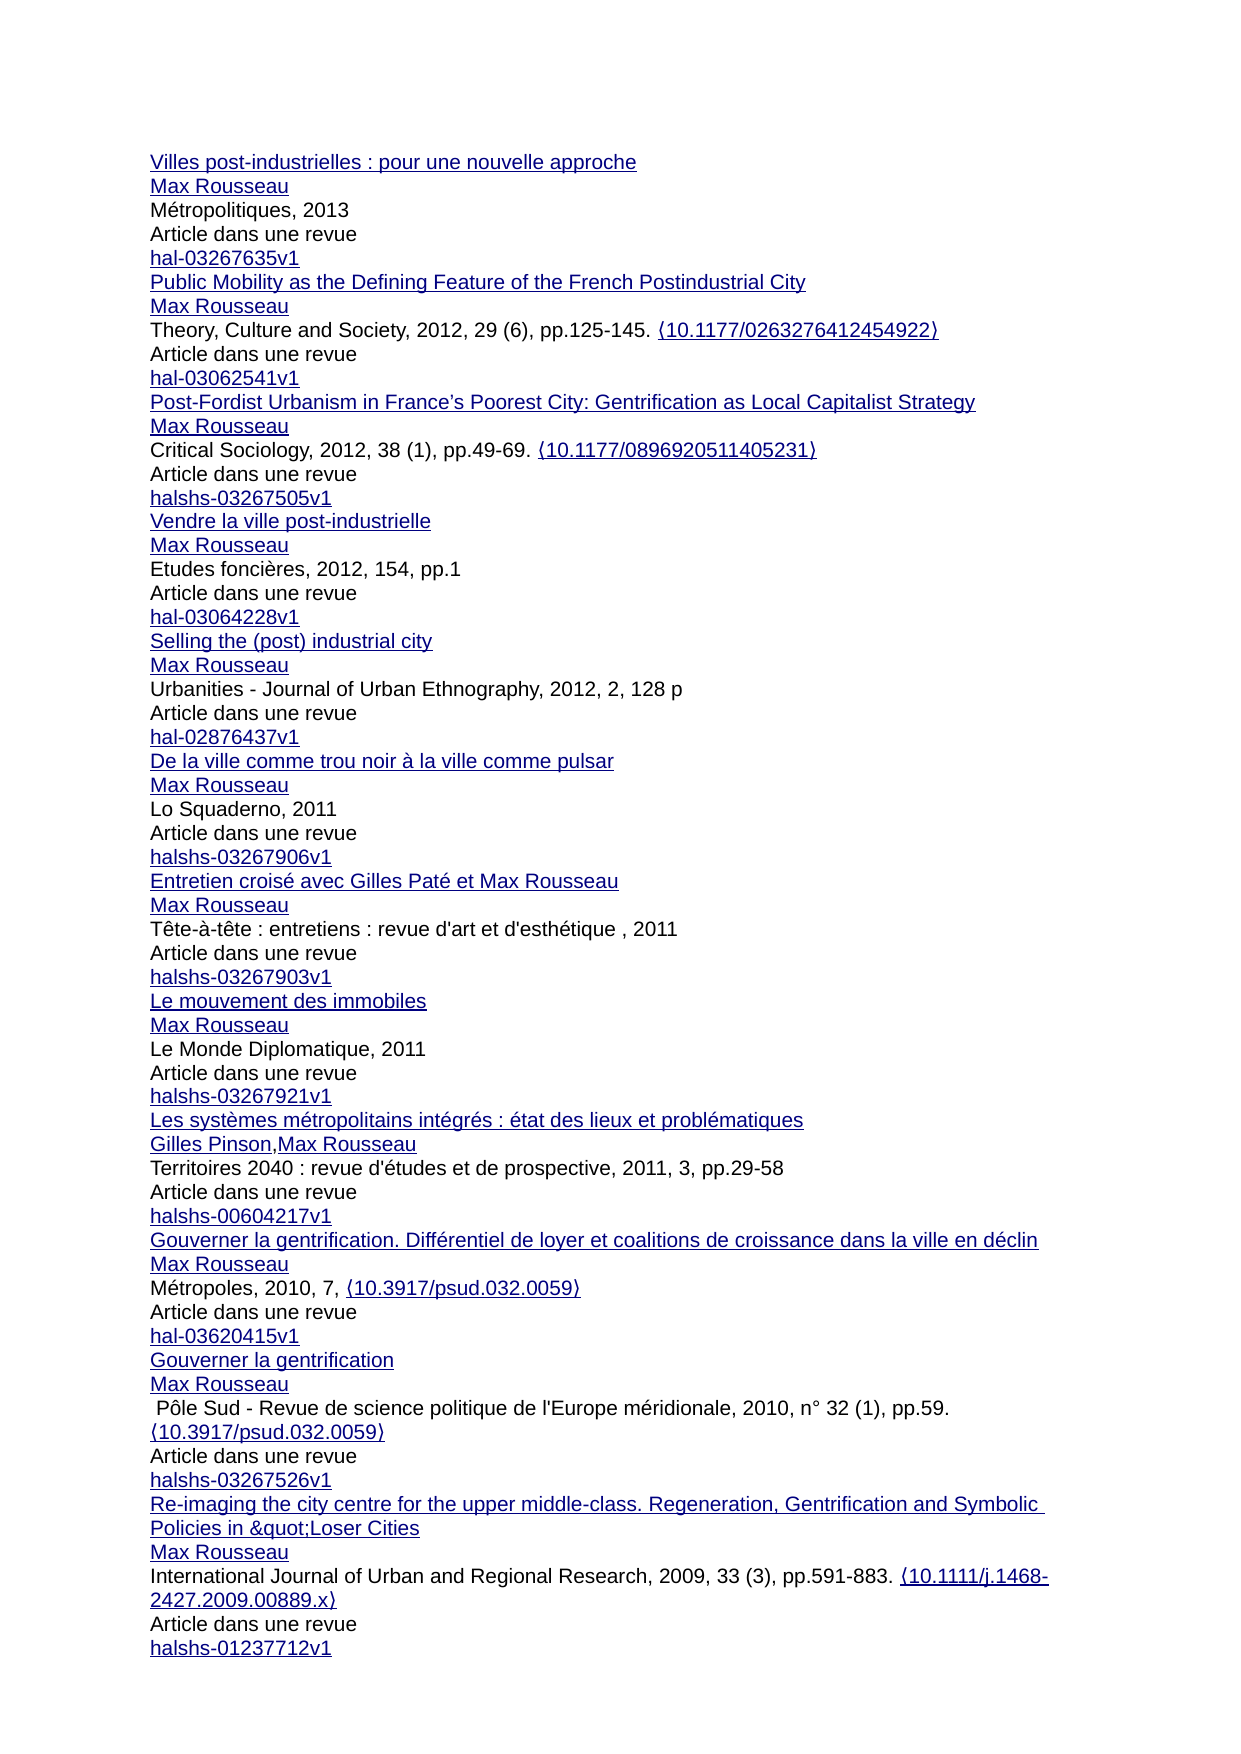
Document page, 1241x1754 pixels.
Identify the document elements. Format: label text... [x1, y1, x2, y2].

table_cell De la ville comme trou noir à la ville comme pulsar Max Rousseau Lo Squaderno, 2011 Article dans une revue halshs-03267906v1 [150, 749, 1090, 869]
table_cell Le mouvement des immobiles Max Rousseau Le Monde Diplomatique, 2011 Article dans une revue halshs-03267921v1 [150, 989, 1090, 1108]
table_cell Les systèmes métropolitains intégrés : état des lieux et problématiques Gilles Pinson,Max Rousseau Territoires 2040 : revue d'études et de prospective, 2011, 3, pp.29-58 Article dans une revue halshs-00604217v1 [150, 1108, 1090, 1228]
table_cell Post-Fordist Urbanism in France’s Poorest City: Gentrification as Local Capitalist Strategy Max Rousseau Critical Sociology, 2012, 38 (1), pp.49-69. ⟨10.1177/0896920511405231⟩ Article dans une revue halshs-03267505v1 [150, 390, 1090, 509]
table_cell Selling the (post) industrial city Max Rousseau Urbanities - Journal of Urban Ethnography, 2012, 2, 128 p Article dans une revue hal-02876437v1 [150, 629, 1090, 749]
table_cell Entretien croisé avec Gilles Paté et Max Rousseau Max Rousseau Tête-à-tête : entretiens : revue d'art et d'esthétique , 2011 Article dans une revue halshs-03267903v1 [150, 869, 1090, 988]
table_cell Public Mobility as the Defining Feature of the French Postindustrial City Max Rousseau Theory, Culture and Society, 2012, 29 (6), pp.125-145. ⟨10.1177/0263276412454922⟩ Article dans une revue hal-03062541v1 [150, 270, 1090, 389]
table_cell Gouverner la gentrification. Différentiel de loyer et coalitions de croissance dans la ville en déclin Max Rousseau Métropoles, 2010, 7, ⟨10.3917/psud.032.0059⟩ Article dans une revue hal-03620415v1 [150, 1228, 1090, 1348]
table_cell Vendre la ville post-industrielle Max Rousseau Etudes foncières, 2012, 154, pp.1 Article dans une revue hal-03064228v1 [150, 509, 1090, 629]
table_cell Re-imaging the city centre for the upper middle-class. Regeneration, Gentrification and Symbolic Policies in &quot;Loser Cities Max Rousseau International Journal of Urban and Regional Research, 2009, 33 (3), pp.591-883. ⟨10.1111/j.1468-2427.2009.00889.x⟩ Article dans une revue halshs-01237712v1 [150, 1492, 1090, 1659]
table_cell Gouverner la gentrification Max Rousseau Pôle Sud - Revue de science politique de l'Europe méridionale, 2010, n° 32 (1), pp.59. ⟨10.3917/psud.032.0059⟩ Article dans une revue halshs-03267526v1 [150, 1348, 1090, 1492]
table_cell Villes post-industrielles : pour une nouvelle approche Max Rousseau Métropolitiques, 2013 Article dans une revue hal-03267635v1 [150, 150, 1090, 270]
